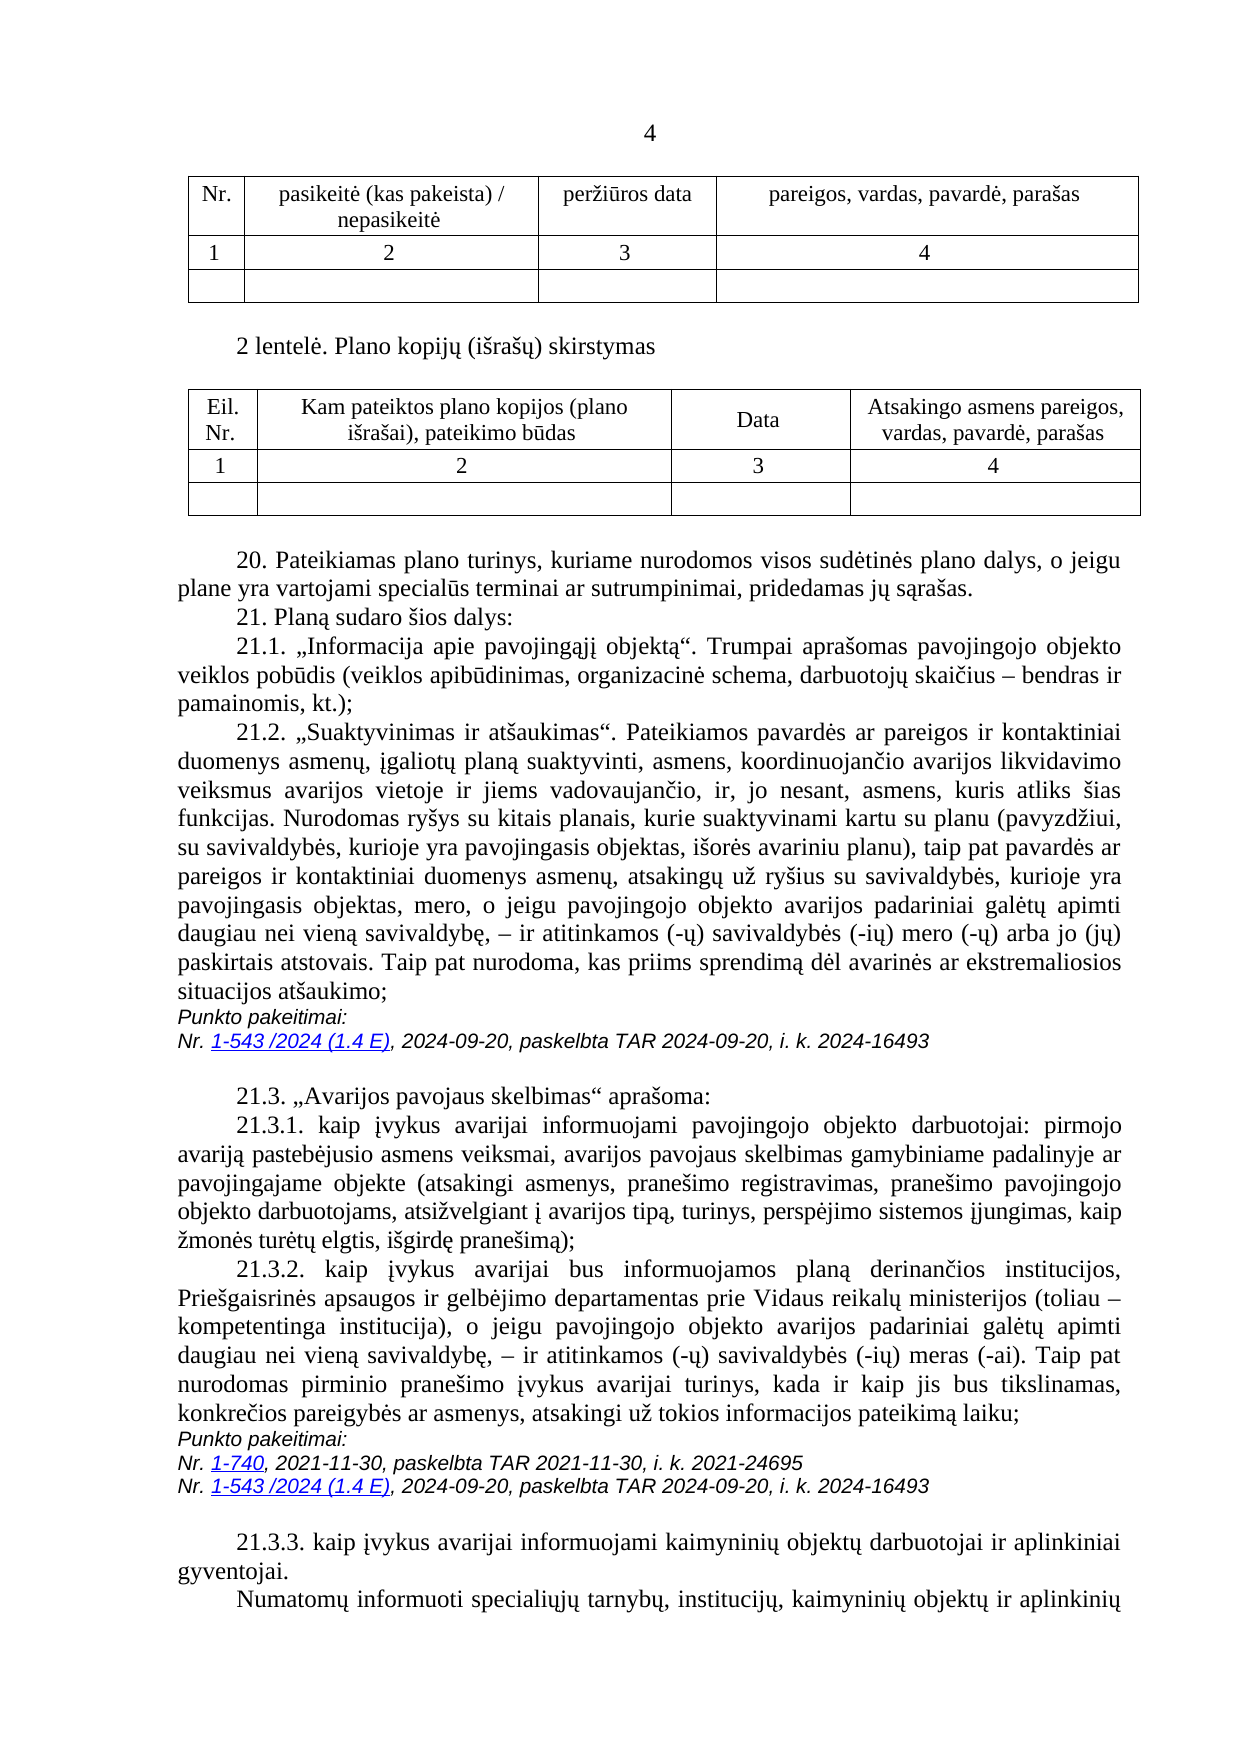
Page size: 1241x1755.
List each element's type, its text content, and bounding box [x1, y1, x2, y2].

table_header pasikeitė (kas pakeista) / nepasikeitė [245, 177, 538, 235]
table_header Nr. [189, 177, 244, 235]
text 21.1. „Informacija apie pavojingąjį objektą“. Trumpai aprašomas pavojingojo objekto veiklos pobūdis (veiklos apibūdinimas, organizacinė schema, darbuotojų skaičius – bendras ir pamainomis, kt.); [177, 631, 1122, 717]
text Punkto pakeitimai: [177, 1426, 1122, 1450]
text 21.3.1. kaip įvykus avarijai informuojami pavojingojo objekto darbuotojai: pirmojo avariją pastebėjusio asmens veiksmai, avarijos pavojaus skelbimas gamybiniame padalinyje ar pavojingajame objekte (atsakingi asmenys, pranešimo registravimas, pranešimo pavojingojo objekto darbuotojams, atsižvelgiant į avarijos tipą, turinys, perspėjimo sistemos įjungimas, kaip žmonės turėtų elgtis, išgirdę pranešimą); [177, 1110, 1122, 1254]
table_cell 4 [851, 450, 1140, 482]
text 2 lentelė. Plano kopijų (išrašų) skirstymas [177, 331, 1122, 360]
table_header Data [672, 390, 850, 448]
table_cell [717, 270, 1138, 302]
table_cell 1 [189, 236, 244, 268]
table_header pareigos, vardas, pavardė, parašas [717, 177, 1138, 235]
text 21.3.2. kaip įvykus avarijai bus informuojamos planą derinančios institucijos, Priešgaisrinės apsaugos ir gelbėjimo departamentas prie Vidaus reikalų ministerijos (toliau – kompetentinga institucija), o jeigu pavojingojo objekto avarijos padariniai galėtų apimti daugiau nei vieną savivaldybę, – ir atitinkamos (-ų) savivaldybės (-ių) meras (-ai). Taip pat nurodomas pirminio pranešimo įvykus avarijai turinys, kada ir kaip jis bus tikslinamas, konkrečios pareigybės ar asmenys, atsakingi už tokios informacijos pateikimą laiku; [177, 1254, 1122, 1426]
table_cell [258, 483, 671, 515]
table_header Eil. Nr. [189, 390, 257, 448]
table_cell 2 [258, 450, 671, 482]
text Numatomų informuoti specialiųjų tarnybų, institucijų, kaimyninių objektų ir aplinkinių [177, 1584, 1122, 1613]
text Punkto pakeitimai: [177, 1005, 1122, 1029]
table_cell [672, 483, 850, 515]
text 20. Pateikiamas plano turinys, kuriame nurodomos visos sudėtinės plano dalys, o jeigu plane yra vartojami specialūs terminai ar sutrumpinimai, pridedamas jų sąrašas. [177, 545, 1122, 602]
table_cell 1 [189, 450, 257, 482]
table_cell 4 [717, 236, 1138, 268]
table_cell 3 [672, 450, 850, 482]
text 21.2. „Suaktyvinimas ir atšaukimas“. Pateikiamos pavardės ar pareigos ir kontaktiniai duomenys asmenų, įgaliotų planą suaktyvinti, asmens, koordinuojančio avarijos likvidavimo veiksmus avarijos vietoje ir jiems vadovaujančio, ir, jo nesant, asmens, kuris atliks šias funkcijas. Nurodomas ryšys su kitais planais, kurie suaktyvinami kartu su planu (pavyzdžiui, su savivaldybės, kurioje yra pavojingasis objektas, išorės avariniu planu), taip pat pavardės ar pareigos ir kontaktiniai duomenys asmenų, atsakingų už ryšius su savivaldybės, kurioje yra pavojingasis objektas, mero, o jeigu pavojingojo objekto avarijos padariniai galėtų apimti daugiau nei vieną savivaldybę, – ir atitinkamos (-ų) savivaldybės (-ių) mero (-ų) arba jo (jų) paskirtais atstovais. Taip pat nurodoma, kas priims sprendimą dėl avarinės ar ekstremaliosios situacijos atšaukimo; [177, 717, 1122, 1005]
table_header peržiūros data [539, 177, 716, 235]
table_cell [245, 270, 538, 302]
table_cell [189, 483, 257, 515]
text Nr. 1-543 /2024 (1.4 E), 2024-09-20, paskelbta TAR 2024-09-20, i. k. 2024-16493 [177, 1029, 1122, 1053]
table_header Atsakingo asmens pareigos, vardas, pavardė, parašas [851, 390, 1140, 448]
table_cell 2 [245, 236, 538, 268]
table_cell [851, 483, 1140, 515]
text Nr. 1-740, 2021-11-30, paskelbta TAR 2021-11-30, i. k. 2021-24695 [177, 1450, 1122, 1474]
table_cell 3 [539, 236, 716, 268]
text 21. Planą sudaro šios dalys: [177, 602, 1122, 631]
text Nr. 1-543 /2024 (1.4 E), 2024-09-20, paskelbta TAR 2024-09-20, i. k. 2024-16493 [177, 1474, 1122, 1498]
text 21.3.3. kaip įvykus avarijai informuojami kaimyninių objektų darbuotojai ir aplinkiniai gyventojai. [177, 1527, 1122, 1584]
table_header Kam pateiktos plano kopijos (plano išrašai), pateikimo būdas [258, 390, 671, 448]
text 21.3. „Avarijos pavojaus skelbimas“ aprašoma: [177, 1081, 1122, 1110]
table_cell [539, 270, 716, 302]
table_cell [189, 270, 244, 302]
